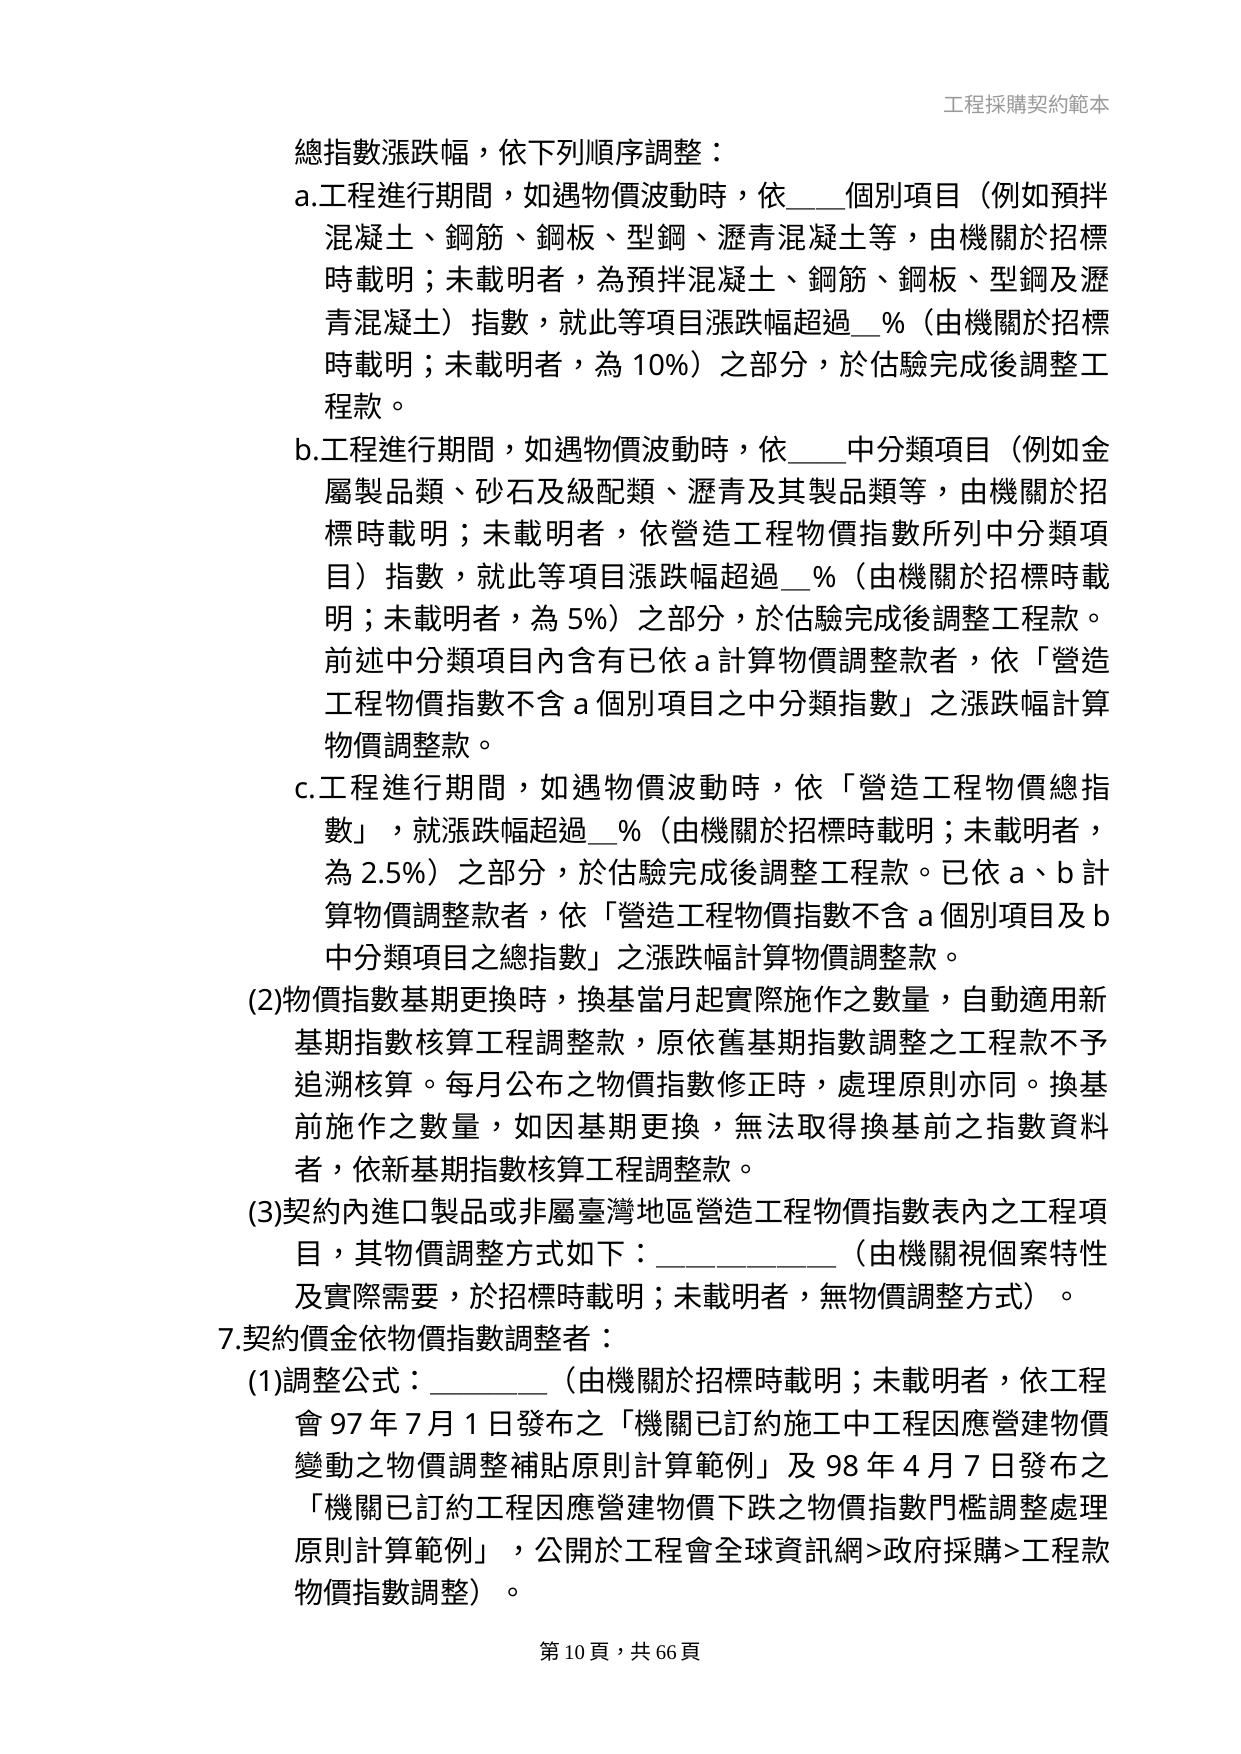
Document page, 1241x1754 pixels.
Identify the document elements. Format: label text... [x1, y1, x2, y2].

text 總指數漲跌幅，依下列順序調整： [248, 130, 1110, 172]
text c.工程進行期間，如遇物價波動時，依「營造工程物價總指數」，就漲跌幅超過＿%（由機關於招標時載明；未載明者，為2.5%）之部分，於估驗完成後調整工程款。已依a、b計算物價調整款者，依「營造工程物價指數不含a個別項目及b中分類項目之總指數」之漲跌幅計算物價調整款。 [294, 765, 1110, 977]
text a.工程進行期間，如遇物價波動時，依＿＿個別項目（例如預拌混凝土、鋼筋、鋼板、型鋼、瀝青混凝土等，由機關於招標時載明；未載明者，為預拌混凝土、鋼筋、鋼板、型鋼及瀝青混凝土）指數，就此等項目漲跌幅超過＿%（由機關於招標時載明；未載明者，為10%）之部分，於估驗完成後調整工程款。 [294, 172, 1110, 426]
text 7.契約價金依物價指數調整者： [217, 1316, 1110, 1358]
text (2)物價指數基期更換時，換基當月起實際施作之數量，自動適用新基期指數核算工程調整款，原依舊基期指數調整之工程款不予追溯核算。每月公布之物價指數修正時，處理原則亦同。換基前施作之數量，如因基期更換，無法取得換基前之指數資料者，依新基期指數核算工程調整款。 [248, 977, 1110, 1188]
text (1)調整公式：＿＿＿＿（由機關於招標時載明；未載明者，依工程會97年7月1日發布之「機關已訂約施工中工程因應營建物價變動之物價調整補貼原則計算範例」及98年4月7日發布之「機關已訂約工程因應營建物價下跌之物價指數門檻調整處理原則計算範例」，公開於工程會全球資訊網>政府採購>工程款物價指數調整）。 [248, 1358, 1110, 1612]
text (3)契約內進口製品或非屬臺灣地區營造工程物價指數表內之工程項目，其物價調整方式如下：＿＿＿＿＿＿（由機關視個案特性及實際需要，於招標時載明；未載明者，無物價調整方式）。 [248, 1188, 1110, 1316]
text b.工程進行期間，如遇物價波動時，依＿＿中分類項目（例如金屬製品類、砂石及級配類、瀝青及其製品類等，由機關於招標時載明；未載明者，依營造工程物價指數所列中分類項目）指數，就此等項目漲跌幅超過＿%（由機關於招標時載明；未載明者，為5%）之部分，於估驗完成後調整工程款。前述中分類項目內含有已依a計算物價調整款者，依「營造工程物價指數不含a個別項目之中分類指數」之漲跌幅計算物價調整款。 [294, 426, 1110, 765]
